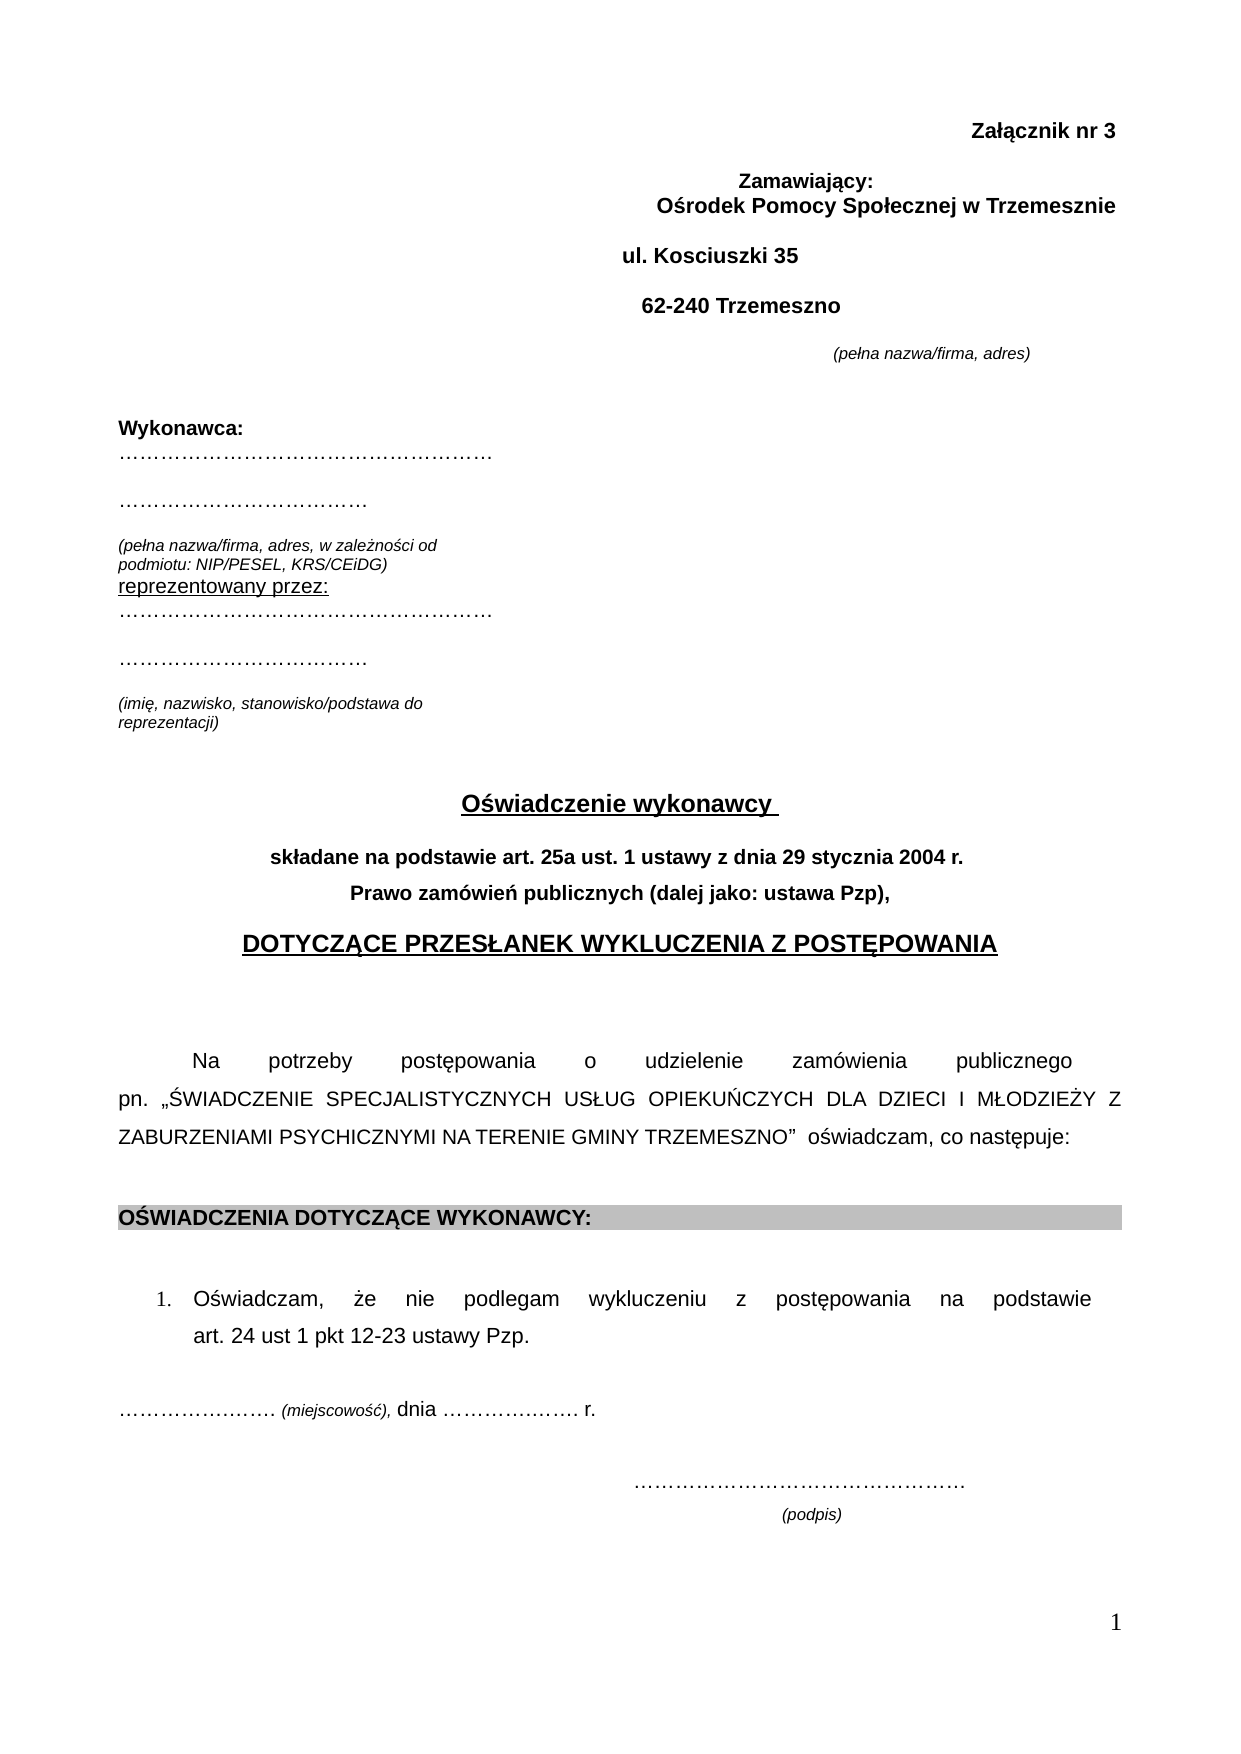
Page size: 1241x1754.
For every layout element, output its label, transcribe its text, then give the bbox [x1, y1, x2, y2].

text …………….……. (miejscowość), dnia ………….……. r. [118, 1397, 1122, 1421]
text DOTYCZĄCE PRZESŁANEK WYKLUCZENIA Z POSTĘPOWANIA [118, 929, 1122, 958]
text Prawo zamówień publicznych (dalej jako: ustawa Pzp), [118, 881, 1122, 905]
text Zamawiający: [664, 168, 1122, 192]
text ……………………………………………………………………………… [118, 598, 502, 669]
text Załącznik nr 3 [118, 118, 1122, 143]
text Oświadczenie wykonawcy [118, 789, 1122, 818]
list Oświadczam, że nie podlegam wykluczeniu z postępowania na podstawie art. 24 ust 1 pkt 12-23 ustawy Pzp. [156, 1286, 1122, 1349]
text (imię, nazwisko, stanowisko/podstawa do reprezentacji) [118, 693, 502, 732]
text składane na podstawie art. 25a ust. 1 ustawy z dnia 29 stycznia 2004 r. [118, 845, 1122, 869]
text (pełna nazwa/firma, adres) [738, 344, 1122, 363]
text 62-240 Trzemeszno [118, 293, 1122, 318]
text Ośrodek Pomocy Społecznej w Trzemesznie [118, 192, 1122, 218]
text (podpis) [708, 1505, 1122, 1524]
text ……………………………………………………………………………… [118, 439, 502, 511]
text (pełna nazwa/firma, adres, w zależności od podmiotu: NIP/PESEL, KRS/CEiDG) [118, 535, 502, 574]
text reprezentowany przez: [118, 574, 1122, 598]
text Na potrzeby postępowania o udzielenie zamówienia publicznego pn. „ŚWIADCZENIE SPECJALISTYCZNYCH USŁUG OPIEKUŃCZYCH DLA DZIECI I MŁODZIEŻY Z ZABURZENIAMI PSYCHICZNYMI NA TERENIE GMINY TRZEMESZNO” oświadczam, co następuje: [118, 1048, 1122, 1149]
text ………………………………………… [118, 1469, 1122, 1493]
text ul. Kosciuszki 35 [118, 243, 1122, 268]
text Wykonawca: [118, 416, 1122, 439]
text OŚWIADCZENIA DOTYCZĄCE WYKONAWCY: [118, 1205, 1122, 1230]
